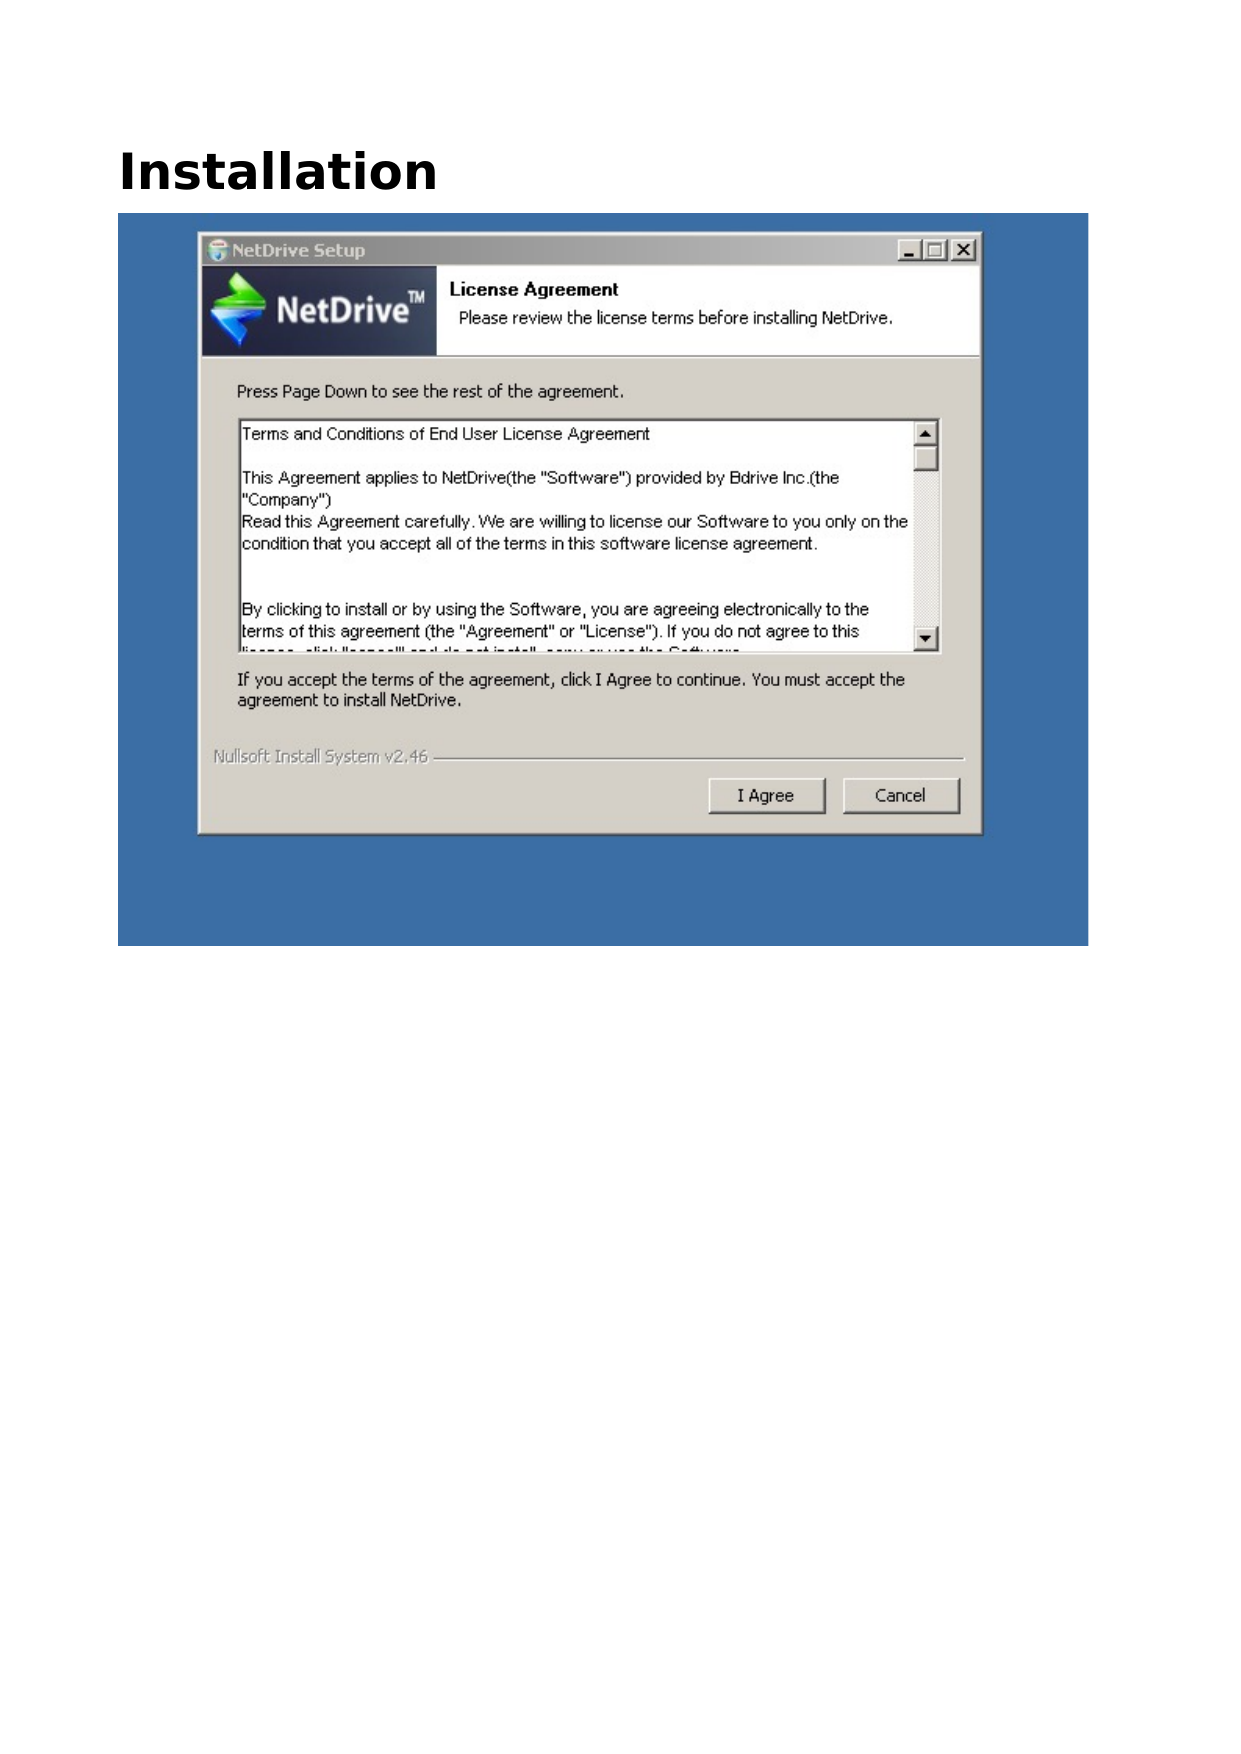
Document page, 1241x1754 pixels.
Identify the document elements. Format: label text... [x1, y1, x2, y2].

picture [118, 213, 1089, 946]
subtitle Installation [118, 143, 1122, 201]
